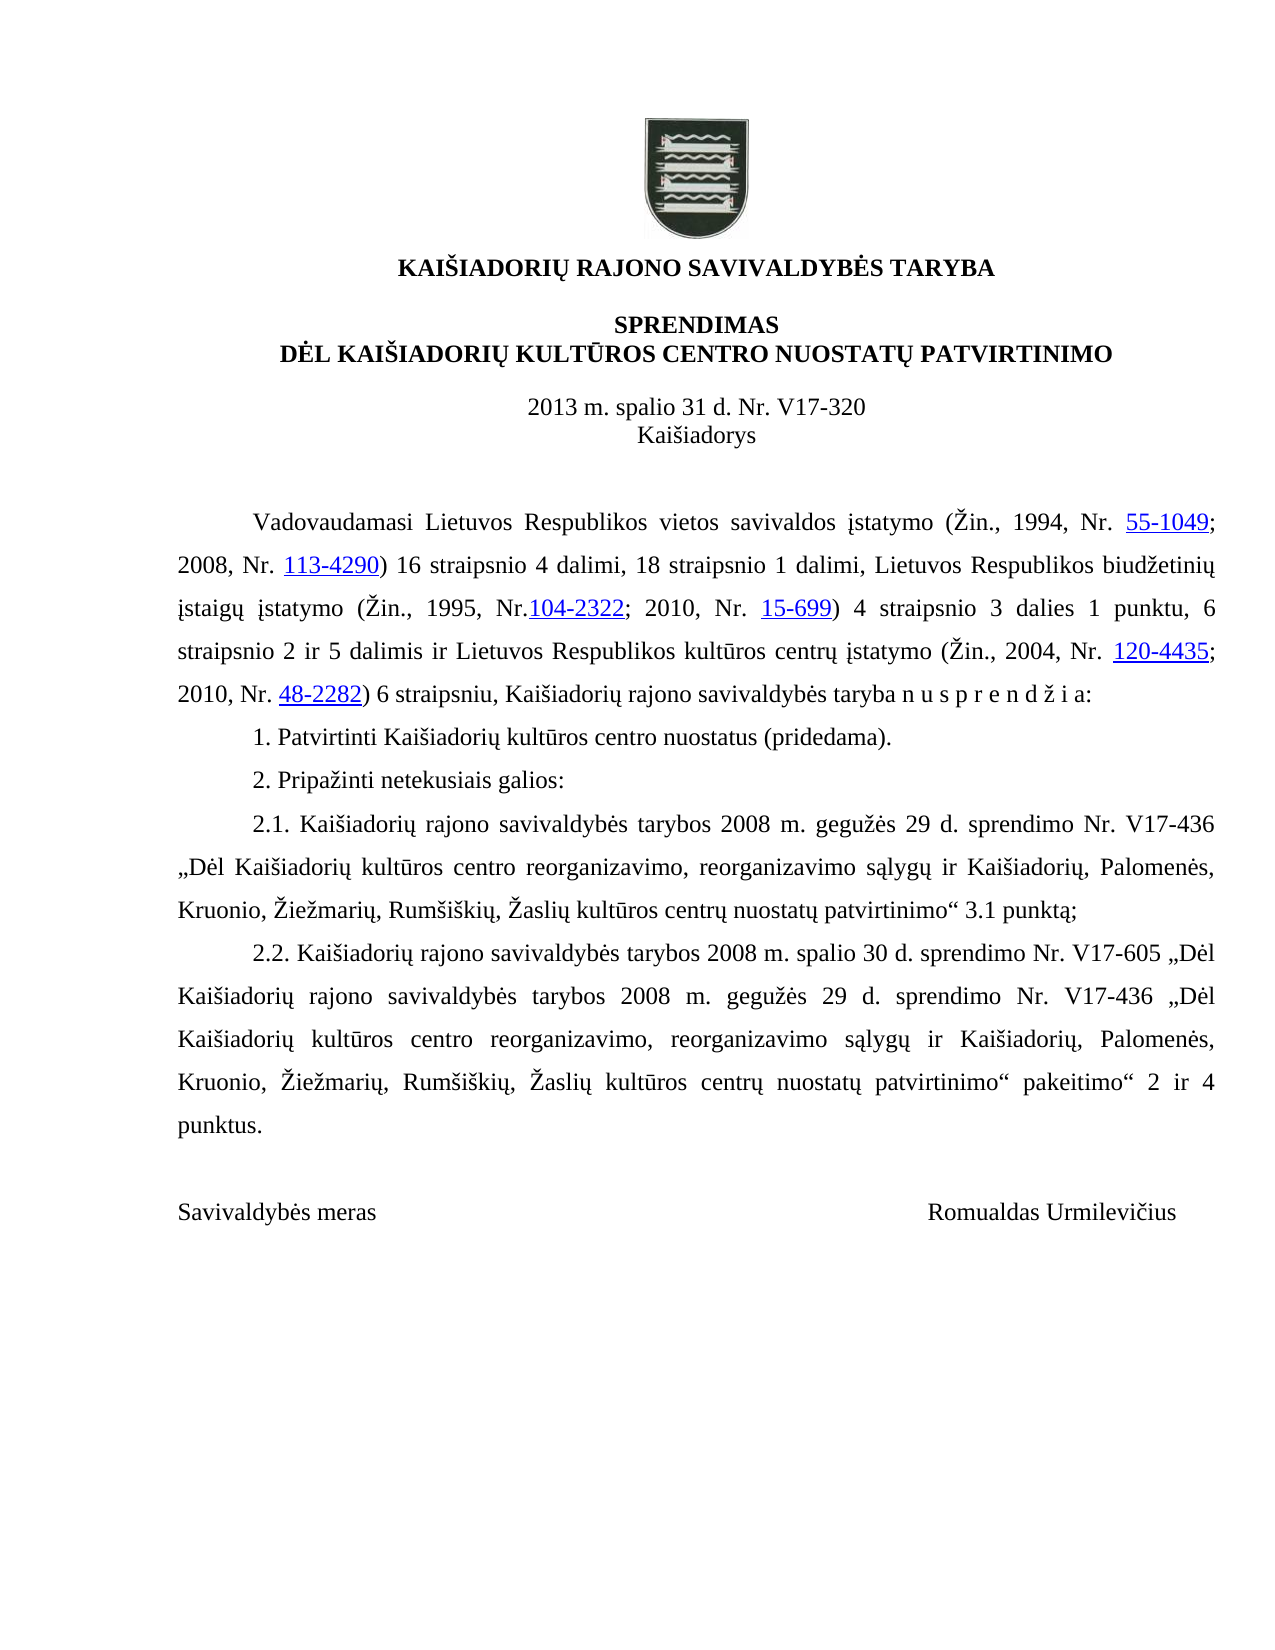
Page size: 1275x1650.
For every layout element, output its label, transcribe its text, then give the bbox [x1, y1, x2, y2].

text Vadovaudamasi Lietuvos Respublikos vietos savivaldos įstatymo (Žin., 1994, Nr. 55-1049; 2008, Nr. 113-4290) 16 straipsnio 4 dalimi, 18 straipsnio 1 dalimi, Lietuvos Respublikos biudžetinių įstaigų įstatymo (Žin., 1995, Nr.104-2322; 2010, Nr. 15-699) 4 straipsnio 3 dalies 1 punktu, 6 straipsnio 2 ir 5 dalimis ir Lietuvos Respublikos kultūros centrų įstatymo (Žin., 2004, Nr. 120-4435; 2010, Nr. 48-2282) 6 straipsniu, Kaišiadorių rajono savivaldybės taryba n u s p r e n d ž i a: [177, 507, 1216, 708]
text SPRENDIMAS [177, 310, 1216, 339]
text Savivaldybės meras Romualdas Urmilevičius [177, 1197, 1216, 1226]
text DĖL KAIŠIADORIŲ KULTŪROS CENTRO NUOSTATŲ PATVIRTINIMO [177, 339, 1216, 368]
text Kaišiadorys [177, 421, 1216, 449]
text 2. Pripažinti netekusiais galios: [177, 766, 1216, 794]
text 2013 m. spalio 31 d. Nr. V17-320 [177, 392, 1216, 421]
text 2.1. Kaišiadorių rajono savivaldybės tarybos 2008 m. gegužės 29 d. sprendimo Nr. V17-436 „Dėl Kaišiadorių kultūros centro reorganizavimo, reorganizavimo sąlygų ir Kaišiadorių, Palomenės, Kruonio, Žiežmarių, Rumšiškių, Žaslių kultūros centrų nuostatų patvirtinimo“ 3.1 punktą; [177, 809, 1216, 924]
text 2.2. Kaišiadorių rajono savivaldybės tarybos 2008 m. spalio 30 d. sprendimo Nr. V17-605 „Dėl Kaišiadorių rajono savivaldybės tarybos 2008 m. gegužės 29 d. sprendimo Nr. V17-436 „Dėl Kaišiadorių kultūros centro reorganizavimo, reorganizavimo sąlygų ir Kaišiadorių, Palomenės, Kruonio, Žiežmarių, Rumšiškių, Žaslių kultūros centrų nuostatų patvirtinimo“ pakeitimo“ 2 ir 4 punktus. [177, 938, 1216, 1139]
text KAIŠIADORIŲ RAJONO SAVIVALDYBĖS TARYBA [177, 253, 1216, 282]
text 1. Patvirtinti Kaišiadorių kultūros centro nuostatus (pridedama). [177, 722, 1216, 751]
